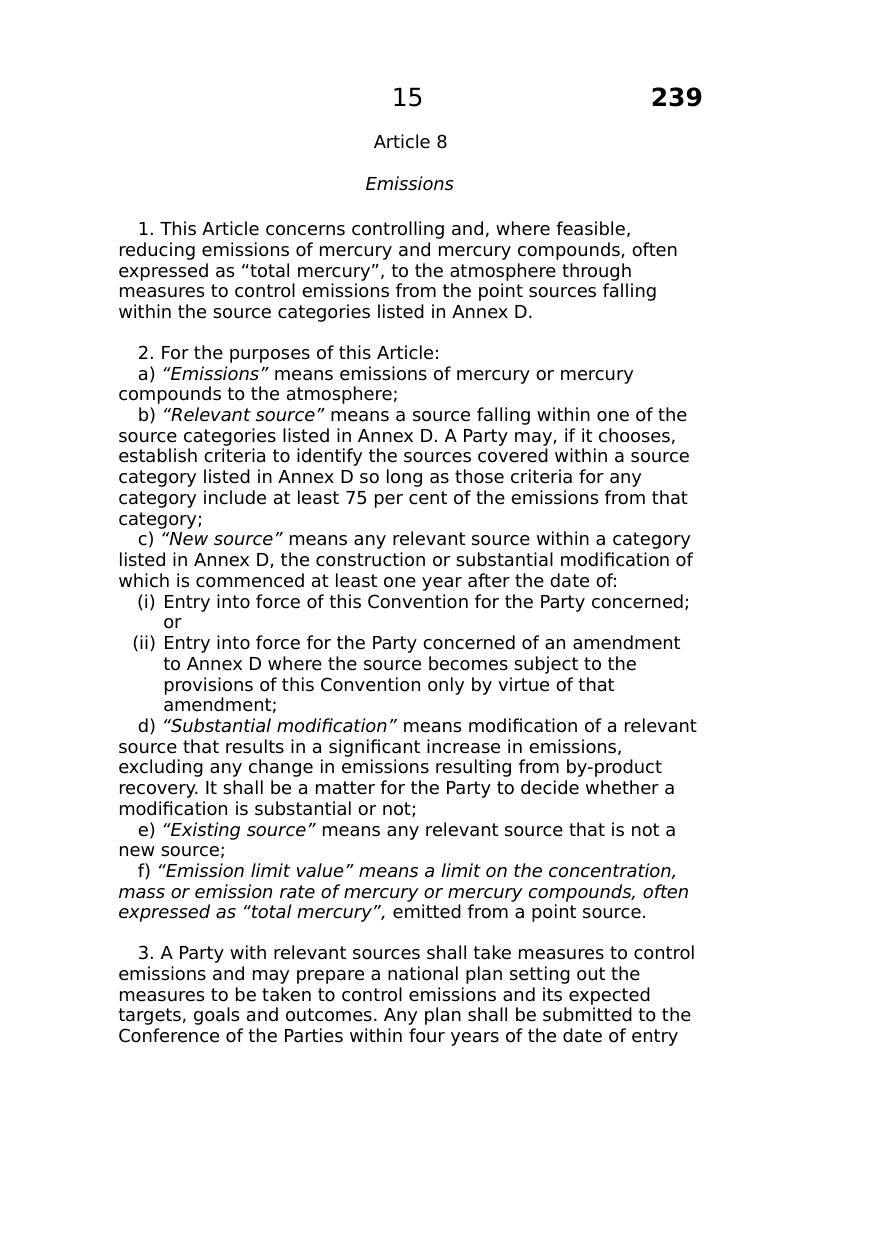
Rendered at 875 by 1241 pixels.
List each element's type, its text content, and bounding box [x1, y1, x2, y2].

text d) “Substantial modification” means modification of a relevant source that results in a significant increase in emissions, excluding any change in emissions resulting from by-product recovery. It shall be a matter for the Party to decide whether a modification is substantial or not; [118, 716, 703, 819]
subtitle Article 8 Emissions [118, 132, 703, 194]
text b) “Relevant source” means a source falling within one of the source categories listed in Annex D. A Party may, if it chooses, establish criteria to identify the sources covered within a source category listed in Annex D so long as those criteria for any category include at least 75 per cent of the emissions from that category; [118, 405, 703, 529]
text 1. This Article concerns controlling and, where feasible, reducing emissions of mercury and mercury compounds, often expressed as “total mercury”, to the atmosphere through measures to control emissions from the point sources falling within the source categories listed in Annex D. [118, 219, 703, 323]
text (i) Entry into force of this Convention for the Party concerned; or [118, 591, 703, 633]
text (ii) Entry into force for the Party concerned of an amendment to Annex D where the source becomes subject to the provisions of this Convention only by virtue of that amendment; [118, 633, 703, 716]
text f) “Emission limit value” means a limit on the concentration, mass or emission rate of mercury or mercury compounds, often expressed as “total mercury”, emitted from a point source. [118, 861, 703, 923]
text 2. For the purposes of this Article: [118, 343, 703, 363]
text 3. A Party with relevant sources shall take measures to control emissions and may prepare a national plan setting out the measures to be taken to control emissions and its expected targets, goals and outcomes. Any plan shall be submitted to the Conference of the Parties within four years of the date of entry [118, 943, 703, 1047]
text a) “Emissions” means emissions of mercury or mercury compounds to the atmosphere; [118, 363, 703, 405]
text c) “New source” means any relevant source within a category listed in Annex D, the construction or substantial modification of which is commenced at least one year after the date of: [118, 529, 703, 591]
text e) “Existing source” means any relevant source that is not a new source; [118, 819, 703, 861]
